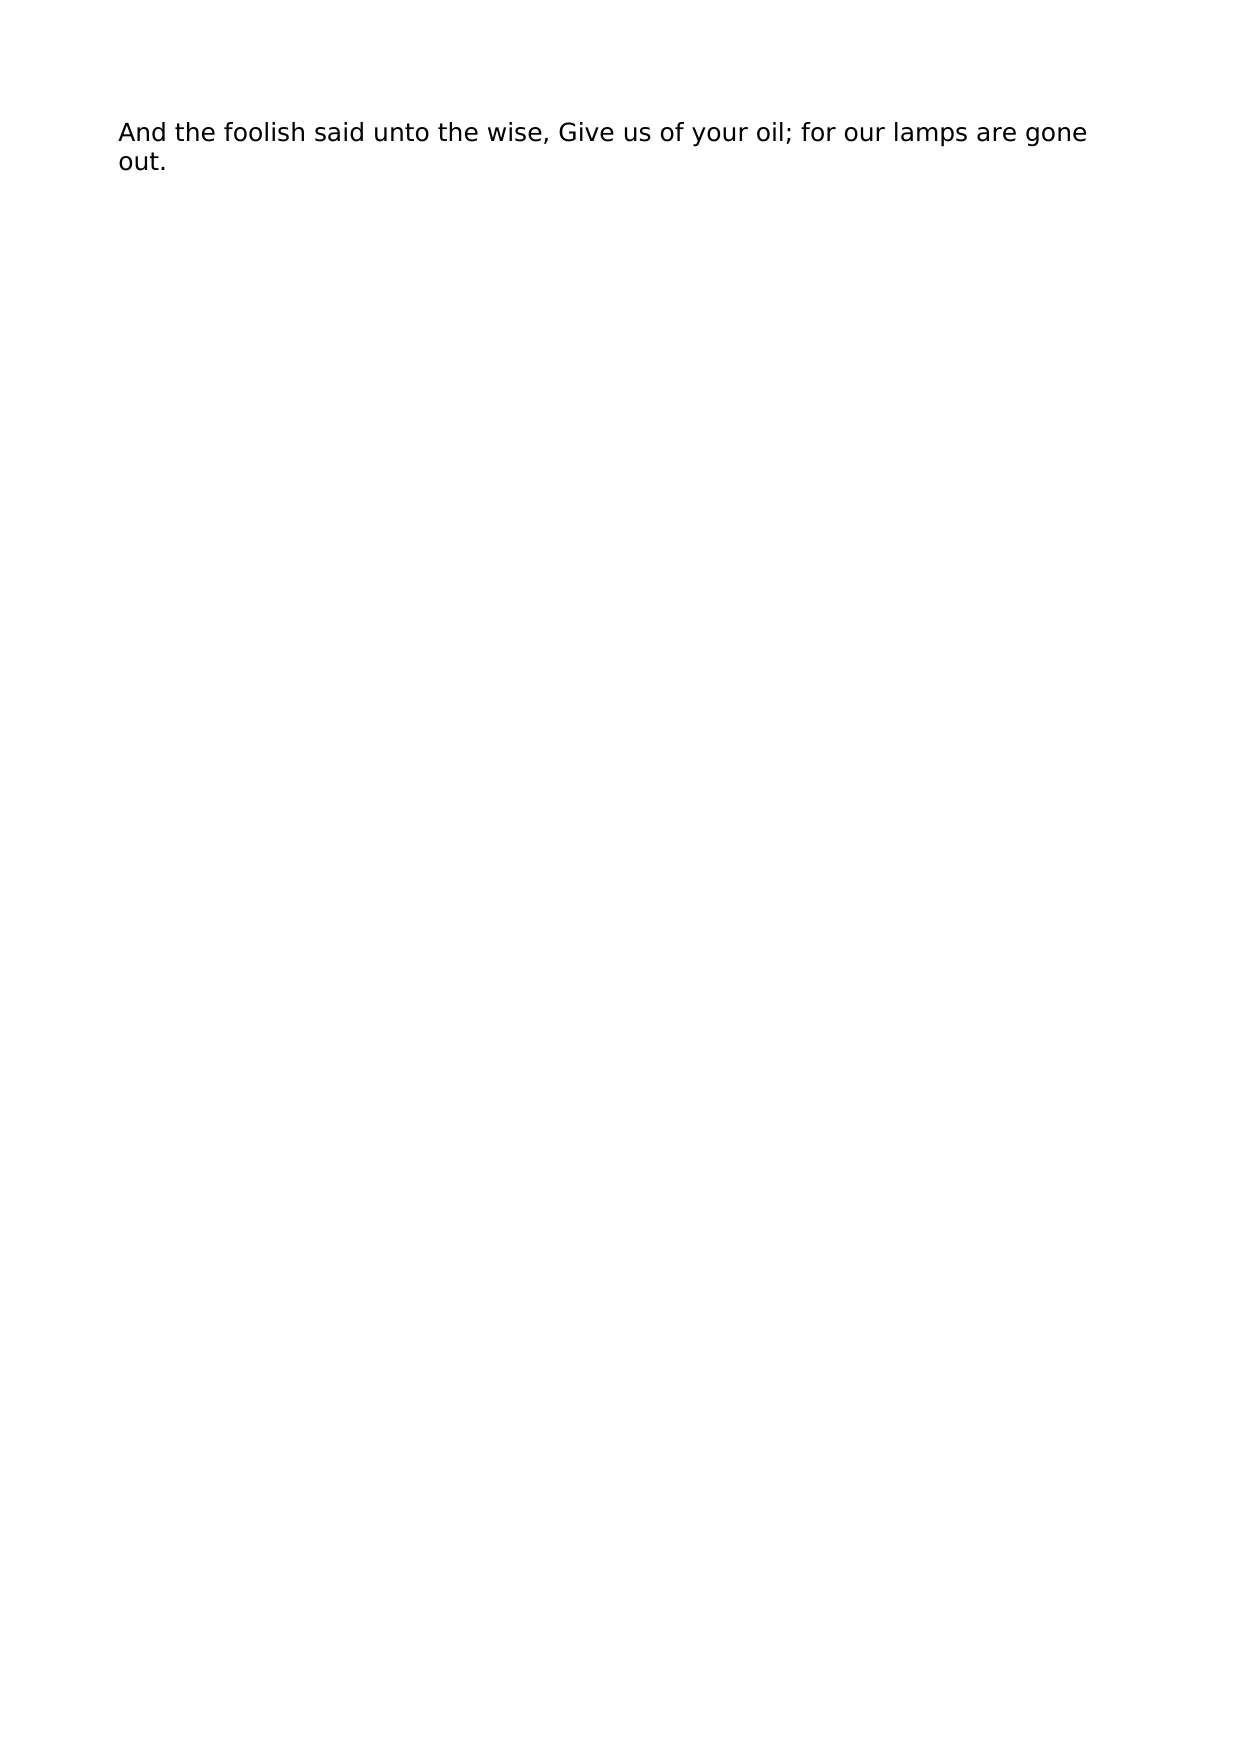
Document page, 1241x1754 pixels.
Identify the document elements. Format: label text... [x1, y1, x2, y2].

text And the foolish said unto the wise, Give us of your oil; for our lamps are gone out. [118, 118, 1122, 176]
